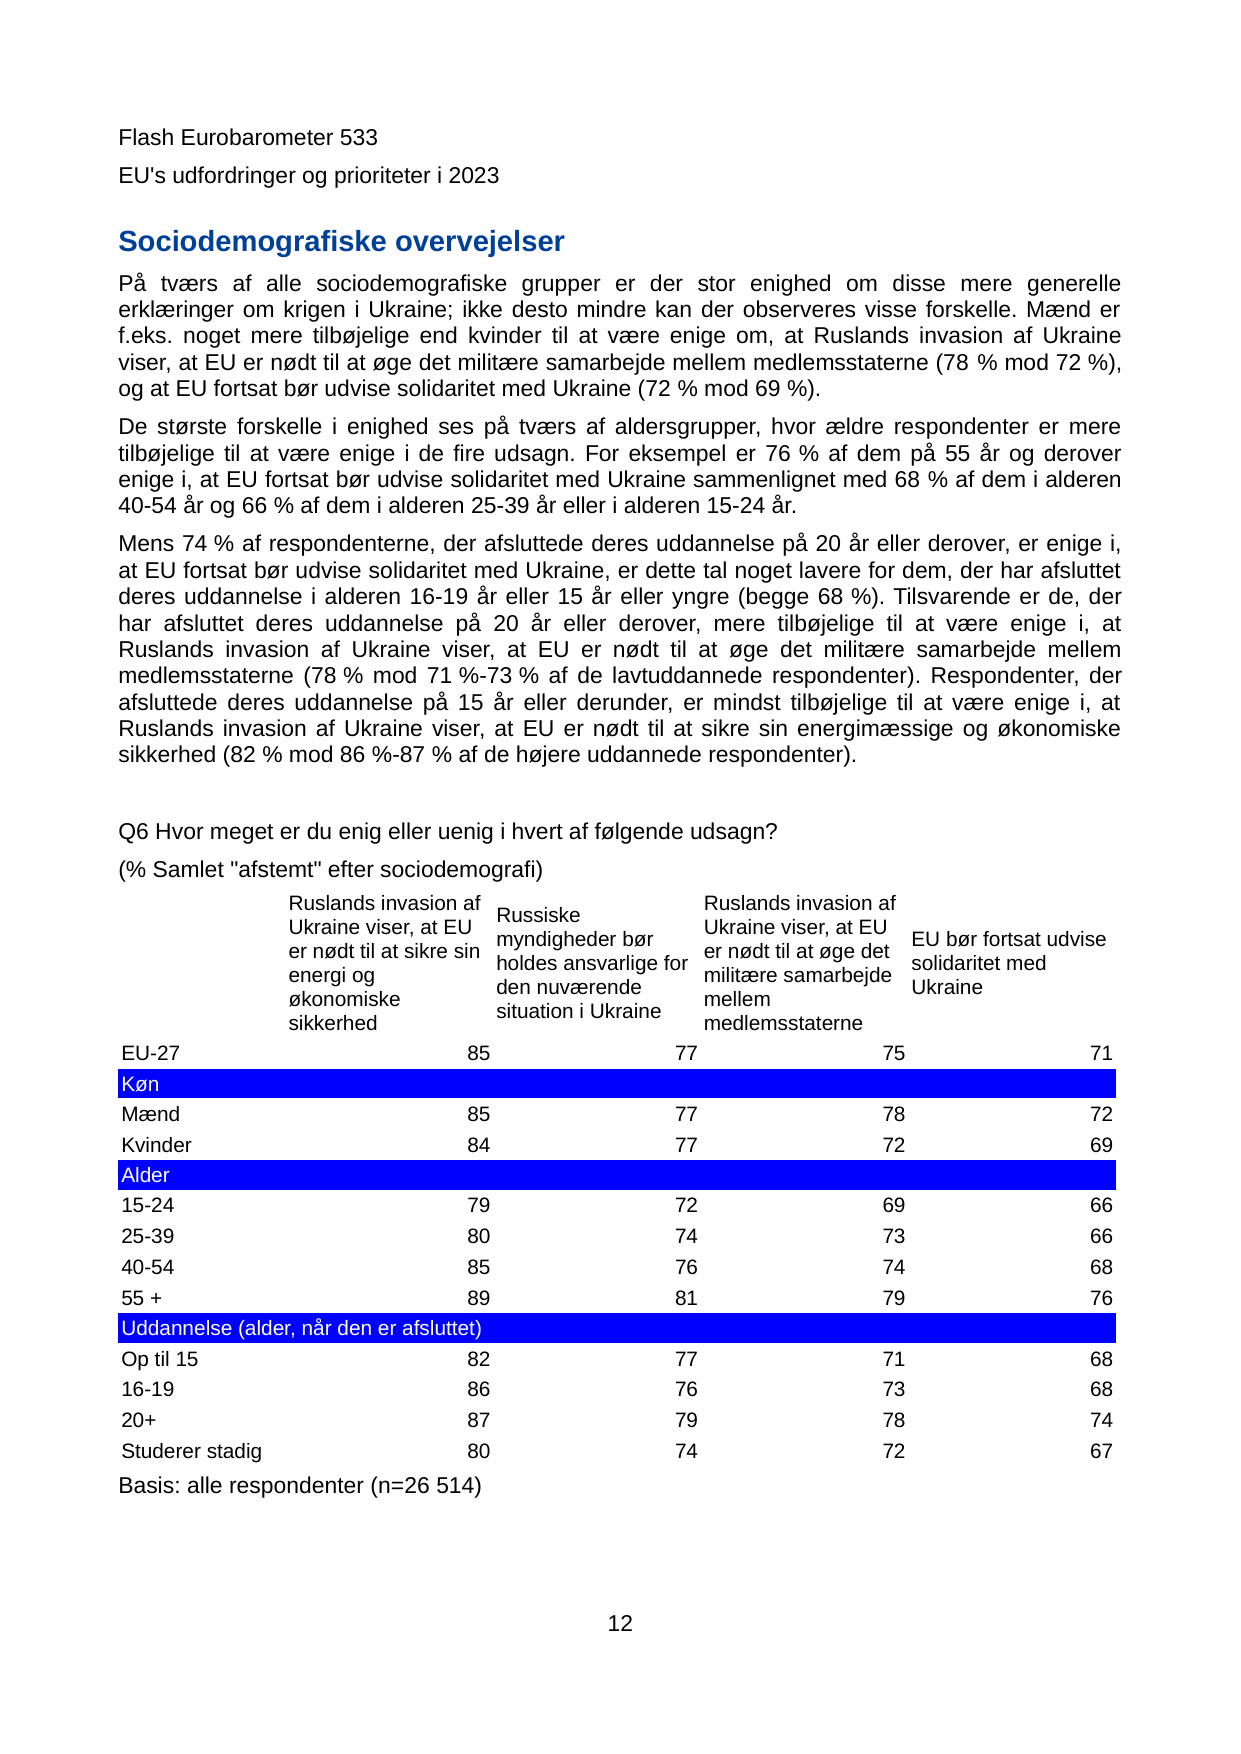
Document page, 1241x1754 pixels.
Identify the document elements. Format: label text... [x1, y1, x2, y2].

text (% Samlet "afstemt" efter sociodemografi) [118, 856, 1122, 882]
table_cell 82 [285, 1343, 493, 1374]
text På tværs af alle sociodemografiske grupper er der stor enighed om disse mere generelle erklæringer om krigen i Ukraine; ikke desto mindre kan der observeres visse forskelle. Mænd er f.eks. noget mere tilbøjelige end kvinder til at være enige om, at Ruslands invasion af Ukraine viser, at EU er nødt til at øge det militære samarbejde mellem medlemsstaterne (78 % mod 72 %), og at EU fortsat bør udvise solidaritet med Ukraine (72 % mod 69 %). [118, 269, 1122, 401]
table_cell 68 [908, 1252, 1116, 1282]
table_header [280, 888, 285, 1038]
table_cell 86 [285, 1374, 493, 1405]
table_cell 66 [908, 1221, 1116, 1252]
table_cell 77 [493, 1099, 701, 1129]
text De største forskelle i enighed ses på tværs af aldersgrupper, hvor ældre respondenter er mere tilbøjelige til at være enige i de fire udsagn. For eksempel er 76 % af dem på 55 år og derover enige i, at EU fortsat bør udvise solidaritet med Ukraine sammenlignet med 68 % af dem i alderen 40-54 år og 66 % af dem i alderen 25-39 år eller i alderen 15-24 år. [118, 413, 1122, 518]
table_cell 76 [908, 1283, 1116, 1313]
table_header Ruslands invasion af Ukraine viser, at EU er nødt til at sikre sin energi og økonomiske sikkerhed [285, 888, 493, 1038]
table_cell Studerer stadig [118, 1436, 280, 1466]
table_cell [280, 1283, 285, 1313]
table_cell 78 [701, 1099, 908, 1129]
table_cell [280, 1374, 285, 1405]
text Sociodemografiske overvejelser [118, 224, 1122, 258]
table_cell 74 [701, 1252, 908, 1282]
table_cell 74 [493, 1436, 701, 1466]
table_cell 72 [701, 1436, 908, 1466]
table_cell 76 [493, 1374, 701, 1405]
table_cell 73 [701, 1374, 908, 1405]
table_cell 81 [493, 1283, 701, 1313]
table_cell Køn [118, 1069, 1116, 1098]
table_cell 25-39 [118, 1221, 280, 1252]
table_cell 55 + [118, 1283, 280, 1313]
table_cell 73 [701, 1221, 908, 1252]
table_cell Kvinder [118, 1129, 280, 1160]
table_cell 72 [493, 1190, 701, 1221]
table_header Ruslands invasion af Ukraine viser, at EU er nødt til at øge det militære samarbejde mellem medlemsstaterne [701, 888, 908, 1038]
table_cell 72 [908, 1099, 1116, 1129]
table_cell 89 [285, 1283, 493, 1313]
table_cell EU-27 [118, 1038, 280, 1069]
table_cell 75 [701, 1038, 908, 1069]
table_cell [280, 1405, 285, 1436]
table_cell 74 [908, 1405, 1116, 1436]
table_cell [280, 1129, 285, 1160]
table_cell [280, 1252, 285, 1282]
table_cell 76 [493, 1252, 701, 1282]
table_cell 84 [285, 1129, 493, 1160]
table_cell 79 [701, 1283, 908, 1313]
table_cell [280, 1343, 285, 1374]
table_cell 79 [285, 1190, 493, 1221]
table_cell 69 [701, 1190, 908, 1221]
table_cell 71 [908, 1038, 1116, 1069]
table_header EU bør fortsat udvise solidaritet med Ukraine [908, 888, 1116, 1038]
table_cell 85 [285, 1099, 493, 1129]
table_cell 68 [908, 1343, 1116, 1374]
table_cell Op til 15 [118, 1343, 280, 1374]
text Mens 74 % af respondenterne, der afsluttede deres uddannelse på 20 år eller derover, er enige i, at EU fortsat bør udvise solidaritet med Ukraine, er dette tal noget lavere for dem, der har afsluttet deres uddannelse i alderen 16-19 år eller 15 år eller yngre (begge 68 %). Tilsvarende er de, der har afsluttet deres uddannelse på 20 år eller derover, mere tilbøjelige til at være enige i, at Ruslands invasion af Ukraine viser, at EU er nødt til at øge det militære samarbejde mellem medlemsstaterne (78 % mod 71 %-73 % af de lavtuddannede respondenter). Respondenter, der afsluttede deres uddannelse på 15 år eller derunder, er mindst tilbøjelige til at være enige i, at Ruslands invasion af Ukraine viser, at EU er nødt til at sikre sin energimæssige og økonomiske sikkerhed (82 % mod 86 %-87 % af de højere uddannede respondenter). [118, 530, 1122, 768]
table_header [118, 888, 280, 1038]
table_cell 71 [701, 1343, 908, 1374]
table_cell 68 [908, 1374, 1116, 1405]
table_cell 85 [285, 1038, 493, 1069]
table_cell 69 [908, 1129, 1116, 1160]
table_cell 85 [285, 1252, 493, 1282]
table_cell 80 [285, 1436, 493, 1466]
table_cell 79 [493, 1405, 701, 1436]
text Q6 Hvor meget er du enig eller uenig i hvert af følgende udsagn? [118, 818, 1122, 844]
table_cell 40-54 [118, 1252, 280, 1282]
table_cell [280, 1038, 285, 1069]
table_cell 67 [908, 1436, 1116, 1466]
table_cell 15-24 [118, 1190, 280, 1221]
table_cell 16-19 [118, 1374, 280, 1405]
table_cell 20+ [118, 1405, 280, 1436]
table_cell Mænd [118, 1099, 280, 1129]
text Basis: alle respondenter (n=26 514) [118, 1472, 1122, 1499]
table_cell [280, 1099, 285, 1129]
table_cell [280, 1221, 285, 1252]
table_header Russiske myndigheder bør holdes ansvarlige for den nuværende situation i Ukraine [493, 888, 701, 1038]
table_cell 87 [285, 1405, 493, 1436]
table_cell 77 [493, 1038, 701, 1069]
table_cell Alder [118, 1160, 1116, 1190]
table_cell 77 [493, 1129, 701, 1160]
table_cell 66 [908, 1190, 1116, 1221]
table_cell [280, 1190, 285, 1221]
table_cell 72 [701, 1129, 908, 1160]
table_cell Uddannelse (alder, når den er afsluttet) [118, 1313, 1116, 1343]
table_cell 78 [701, 1405, 908, 1436]
table_cell 74 [493, 1221, 701, 1252]
table_cell 80 [285, 1221, 493, 1252]
table_cell 77 [493, 1343, 701, 1374]
table_cell [280, 1436, 285, 1466]
